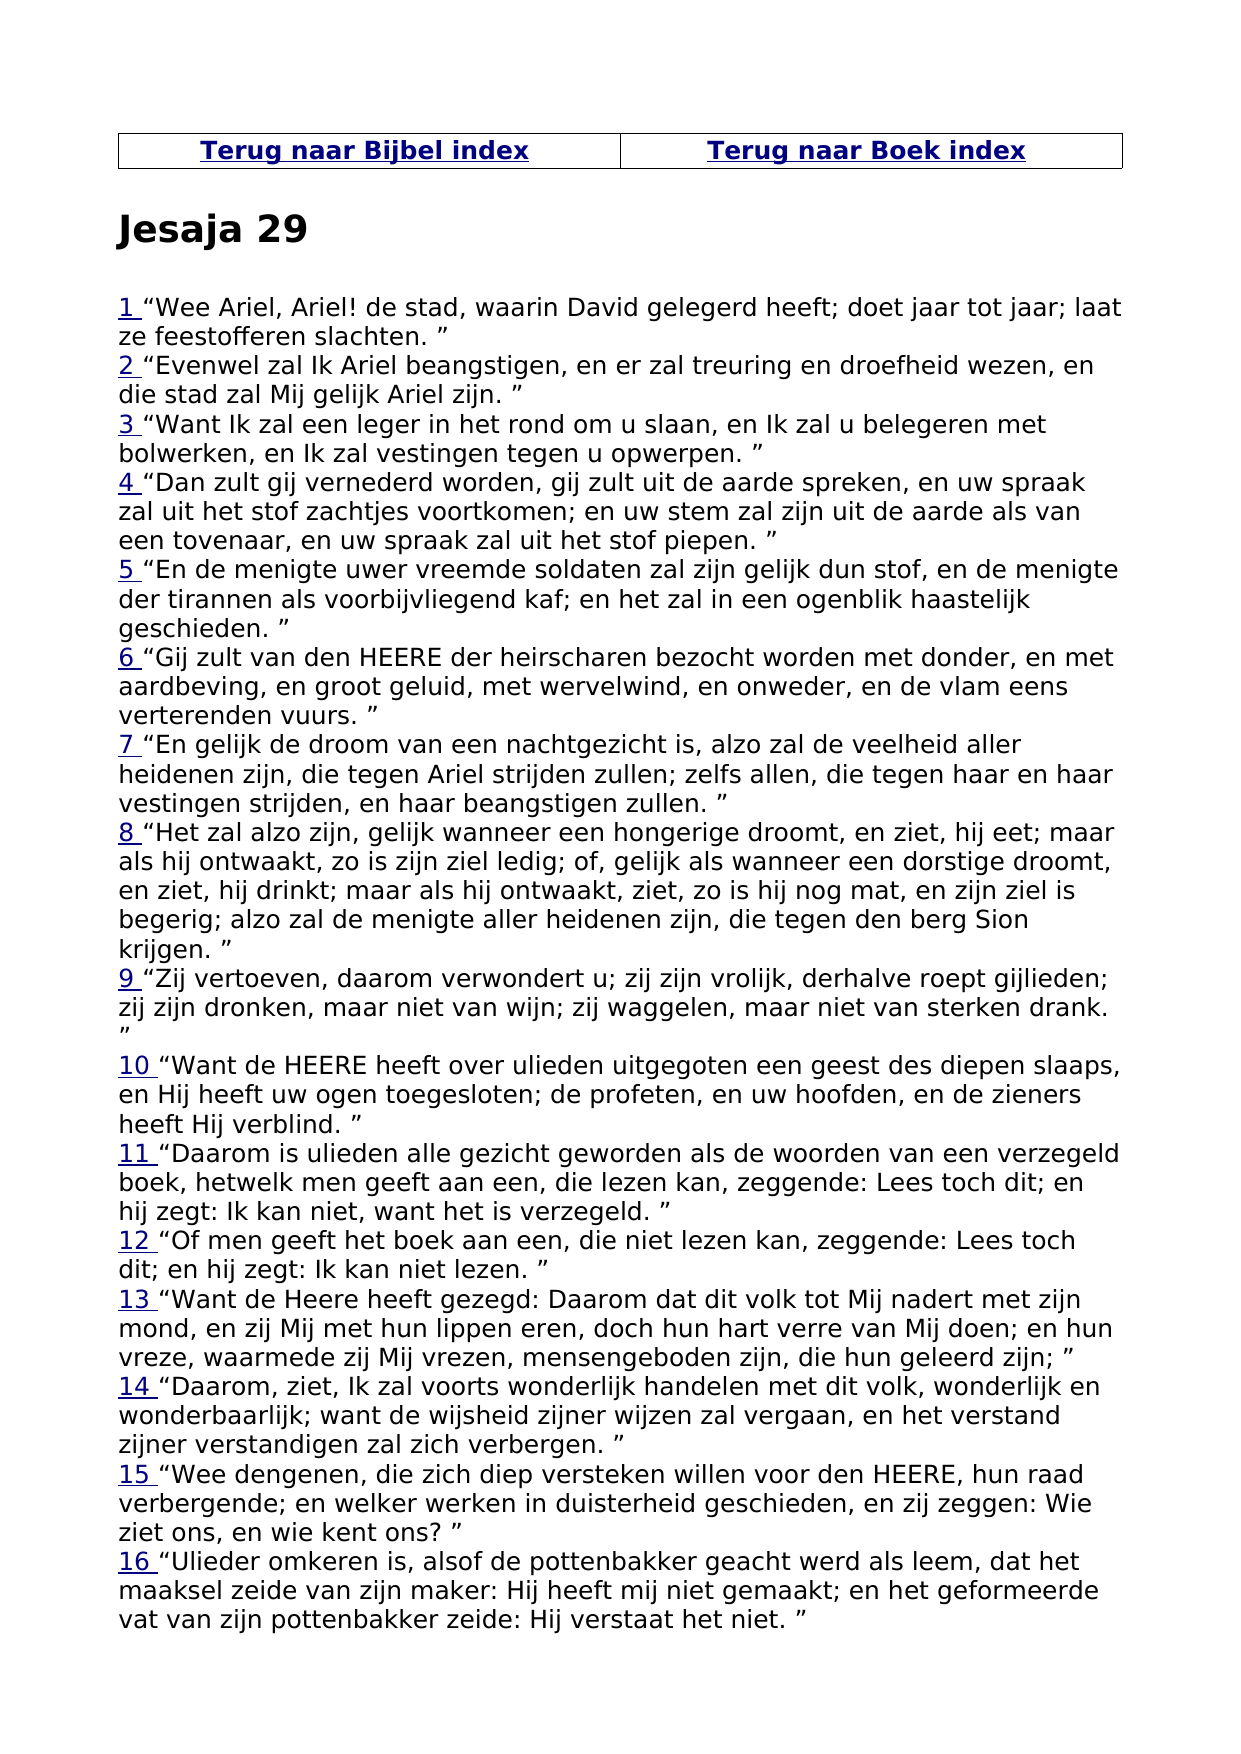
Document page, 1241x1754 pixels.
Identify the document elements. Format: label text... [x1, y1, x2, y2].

text 1 “Wee Ariel, Ariel! de stad, waarin David gelegerd heeft; doet jaar tot jaar; laat ze feestofferen slachten. ” 2 “Evenwel zal Ik Ariel beangstigen, en er zal treuring en droefheid wezen, en die stad zal Mij gelijk Ariel zijn. ” 3 “Want Ik zal een leger in het rond om u slaan, en Ik zal u belegeren met bolwerken, en Ik zal vestingen tegen u opwerpen. ” 4 “Dan zult gij vernederd worden, gij zult uit de aarde spreken, en uw spraak zal uit het stof zachtjes voortkomen; en uw stem zal zijn uit de aarde als van een tovenaar, en uw spraak zal uit het stof piepen. ” 5 “En de menigte uwer vreemde soldaten zal zijn gelijk dun stof, en de menigte der tirannen als voorbijvliegend kaf; en het zal in een ogenblik haastelijk geschieden. ” 6 “Gij zult van den HEERE der heirscharen bezocht worden met donder, en met aardbeving, en groot geluid, met wervelwind, en onweder, en de vlam eens verterenden vuurs. ” 7 “En gelijk de droom van een nachtgezicht is, alzo zal de veelheid aller heidenen zijn, die tegen Ariel strijden zullen; zelfs allen, die tegen haar en haar vestingen strijden, en haar beangstigen zullen. ” 8 “Het zal alzo zijn, gelijk wanneer een hongerige droomt, en ziet, hij eet; maar als hij ontwaakt, zo is zijn ziel ledig; of, gelijk als wanneer een dorstige droomt, en ziet, hij drinkt; maar als hij ontwaakt, ziet, zo is hij nog mat, en zijn ziel is begerig; alzo zal de menigte aller heidenen zijn, die tegen den berg Sion krijgen. ” 9 “Zij vertoeven, daarom verwondert u; zij zijn vrolijk, derhalve roept gijlieden; zij zijn dronken, maar niet van wijn; zij waggelen, maar niet van sterken drank. ” 10 “Want de HEERE heeft over ulieden uitgegoten een geest des diepen slaaps, en Hij heeft uw ogen toegesloten; de profeten, en uw hoofden, en de zieners heeft Hij verblind. ” 11 “Daarom is ulieden alle gezicht geworden als de woorden van een verzegeld boek, hetwelk men geeft aan een, die lezen kan, zeggende: Lees toch dit; en hij zegt: Ik kan niet, want het is verzegeld. ” 12 “Of men geeft het boek aan een, die niet lezen kan, zeggende: Lees toch dit; en hij zegt: Ik kan niet lezen. ” 13 “Want de Heere heeft gezegd: Daarom dat dit volk tot Mij nadert met zijn mond, en zij Mij met hun lippen eren, doch hun hart verre van Mij doen; en hun vreze, waarmede zij Mij vrezen, mensengeboden zijn, die hun geleerd zijn; ” 14 “Daarom, ziet, Ik zal voorts wonderlijk handelen met dit volk, wonderlijk en wonderbaarlijk; want de wijsheid zijner wijzen zal vergaan, en het verstand zijner verstandigen zal zich verbergen. ” 15 “Wee dengenen, die zich diep versteken willen voor den HEERE, hun raad verbergende; en welker werken in duisterheid geschieden, en zij zeggen: Wie ziet ons, en wie kent ons? ” 16 “Ulieder omkeren is, alsof de pottenbakker geacht werd als leem, dat het maaksel zeide van zijn maker: Hij heeft mij niet gemaakt; en het geformeerde vat van zijn pottenbakker zeide: Hij verstaat het niet. ” [118, 264, 1122, 1635]
subtitle Jesaja 29 [118, 208, 1122, 252]
table_header Terug naar Boek index [621, 134, 1122, 168]
table_header Terug naar Bijbel index [119, 134, 620, 168]
